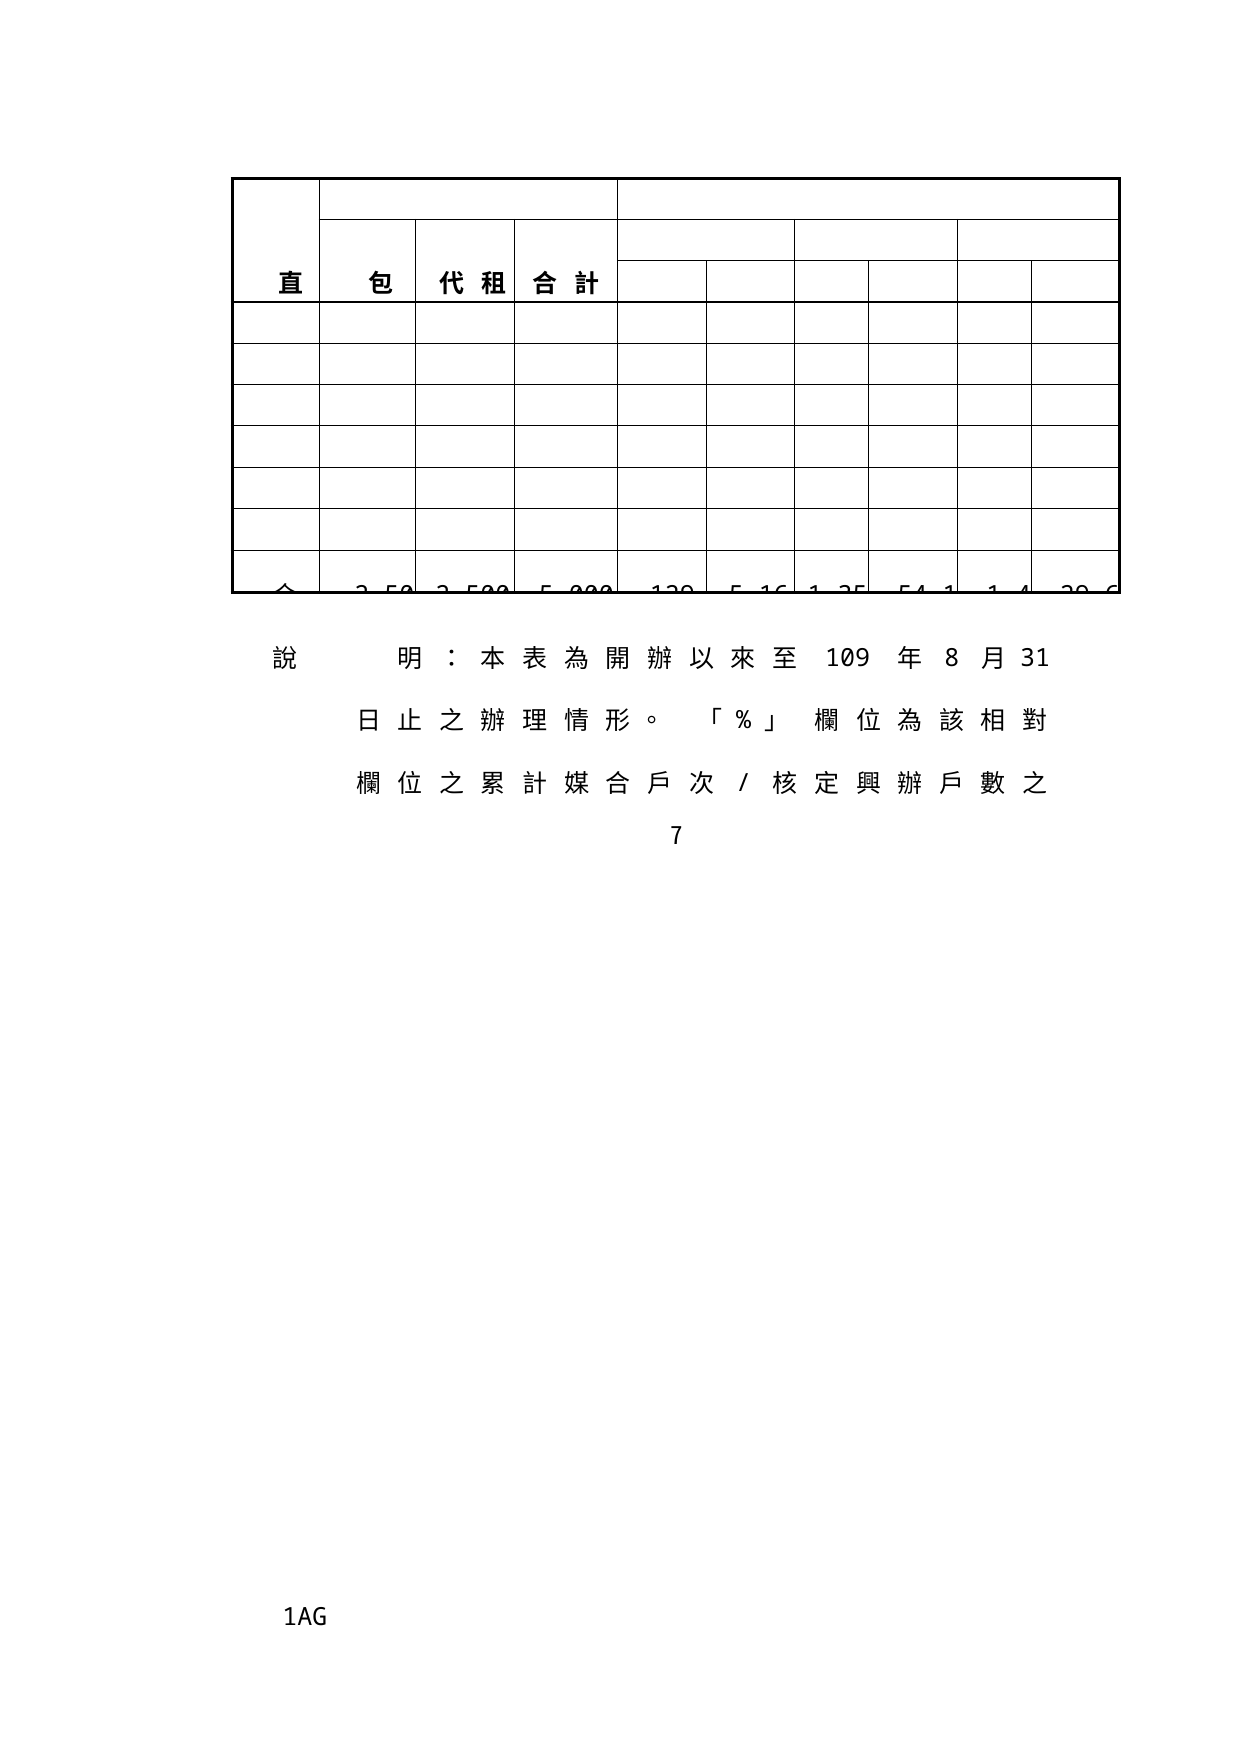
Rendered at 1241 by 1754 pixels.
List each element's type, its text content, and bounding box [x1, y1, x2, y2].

table_cell 2.91 [707, 344, 794, 384]
table_cell 5 [618, 385, 706, 425]
table_cell 400 [320, 426, 415, 467]
table_cell 800 [515, 426, 617, 467]
table_cell 37 [618, 426, 706, 467]
table_cell 300 [416, 509, 514, 549]
table_cell 201 [795, 426, 868, 467]
table_cell 臺北市 [234, 344, 319, 384]
table_cell 550 [320, 303, 415, 343]
table_cell 238 [958, 426, 1031, 467]
table_cell 400 [416, 426, 514, 467]
table_cell 戶次 [958, 261, 1031, 301]
table_cell 400 [320, 385, 415, 425]
table_cell 22 [795, 468, 868, 508]
table_cell 合計 [234, 551, 319, 591]
table_cell 包租 包管 [320, 220, 415, 301]
table_cell 300 [320, 509, 415, 549]
table_cell 200 [958, 303, 1031, 343]
table_cell 1,482 [958, 551, 1031, 591]
table_cell 7.33 [869, 468, 957, 508]
table_cell 合計 [280, 586, 290, 591]
table_cell 3.93 [1032, 468, 1118, 508]
table_cell 33.67 [707, 509, 794, 549]
table_cell 600 [515, 509, 617, 549]
table_cell 合計 [958, 220, 1118, 260]
table_cell 2,500 [416, 551, 514, 591]
table_cell 25.45 [869, 303, 957, 343]
table_cell 1.25 [707, 385, 794, 425]
table_header 核定興辦戶數 [320, 180, 617, 219]
table_cell % [869, 261, 957, 301]
table_cell 新北市 [234, 303, 319, 343]
table_cell 60 [618, 303, 706, 343]
table_cell 23 [958, 468, 1031, 508]
table_cell 101 [958, 509, 1031, 549]
table_cell 161.75 [869, 385, 957, 425]
table_cell 1 [618, 468, 706, 508]
table_cell 桃園市 [234, 385, 319, 425]
table_header 累計媒合戶次 [618, 180, 1118, 219]
table_cell 戶次 [795, 261, 868, 301]
table_cell 54.12 [869, 551, 957, 591]
table_cell 647 [795, 385, 868, 425]
table_cell 600 [515, 468, 617, 508]
table_cell 3.33 [869, 509, 957, 549]
table_cell 5.16 [707, 551, 794, 591]
table_cell 50.25 [869, 426, 957, 467]
table_cell 1,353 [795, 551, 868, 591]
table_cell 包租包管 [618, 220, 794, 260]
table_cell 24.36 [1032, 344, 1118, 384]
table_cell 16 [618, 344, 706, 384]
table_cell 400 [416, 385, 514, 425]
table_cell 29.75 [1032, 426, 1118, 467]
table_cell 16.83 [1032, 509, 1118, 549]
table_cell 10.91 [707, 303, 794, 343]
table_cell 550 [320, 344, 415, 384]
table_cell 1,100 [515, 344, 617, 384]
table_cell 140 [795, 303, 868, 343]
table_cell 臺南市 [234, 468, 319, 508]
table_cell 2,500 [320, 551, 415, 591]
table_cell 550 [416, 303, 514, 343]
table_cell 550 [416, 344, 514, 384]
table_cell 18.18 [1032, 303, 1118, 343]
table_cell 652 [958, 385, 1031, 425]
table_cell 0.33 [707, 468, 794, 508]
table_cell 代租代管 [795, 220, 957, 260]
table_cell 29.64 [1032, 551, 1118, 591]
table_cell 代租 代管 [416, 220, 514, 301]
table_cell 300 [320, 468, 415, 508]
table_header 直轄市 [234, 180, 319, 301]
table_cell 81.50 [1032, 385, 1118, 425]
table_cell 129 [618, 551, 706, 591]
table_cell 252 [795, 344, 868, 384]
text 說 明：本表為開辦以來至109年8月31日止之辦理情形。「%」欄位為該相對欄位之累計媒合戶次/核定興辦戶數之 [225, 615, 1056, 802]
table_cell 高雄市 [234, 509, 319, 549]
table_cell 268 [958, 344, 1031, 384]
table_cell % [1032, 261, 1118, 301]
table_cell 臺中市 [234, 426, 319, 467]
table_cell 9.25 [707, 426, 794, 467]
table_cell % [707, 261, 794, 301]
table_cell 45.82 [869, 344, 957, 384]
table_cell 合計 [515, 220, 617, 301]
table_cell 戶次 [618, 261, 706, 301]
table_cell 101 [618, 509, 706, 549]
table_cell 5,000 [515, 551, 617, 591]
table_cell 10 [795, 509, 868, 549]
table_cell 300 [416, 468, 514, 508]
table_cell 1,100 [515, 303, 617, 343]
table_cell 800 [515, 385, 617, 425]
